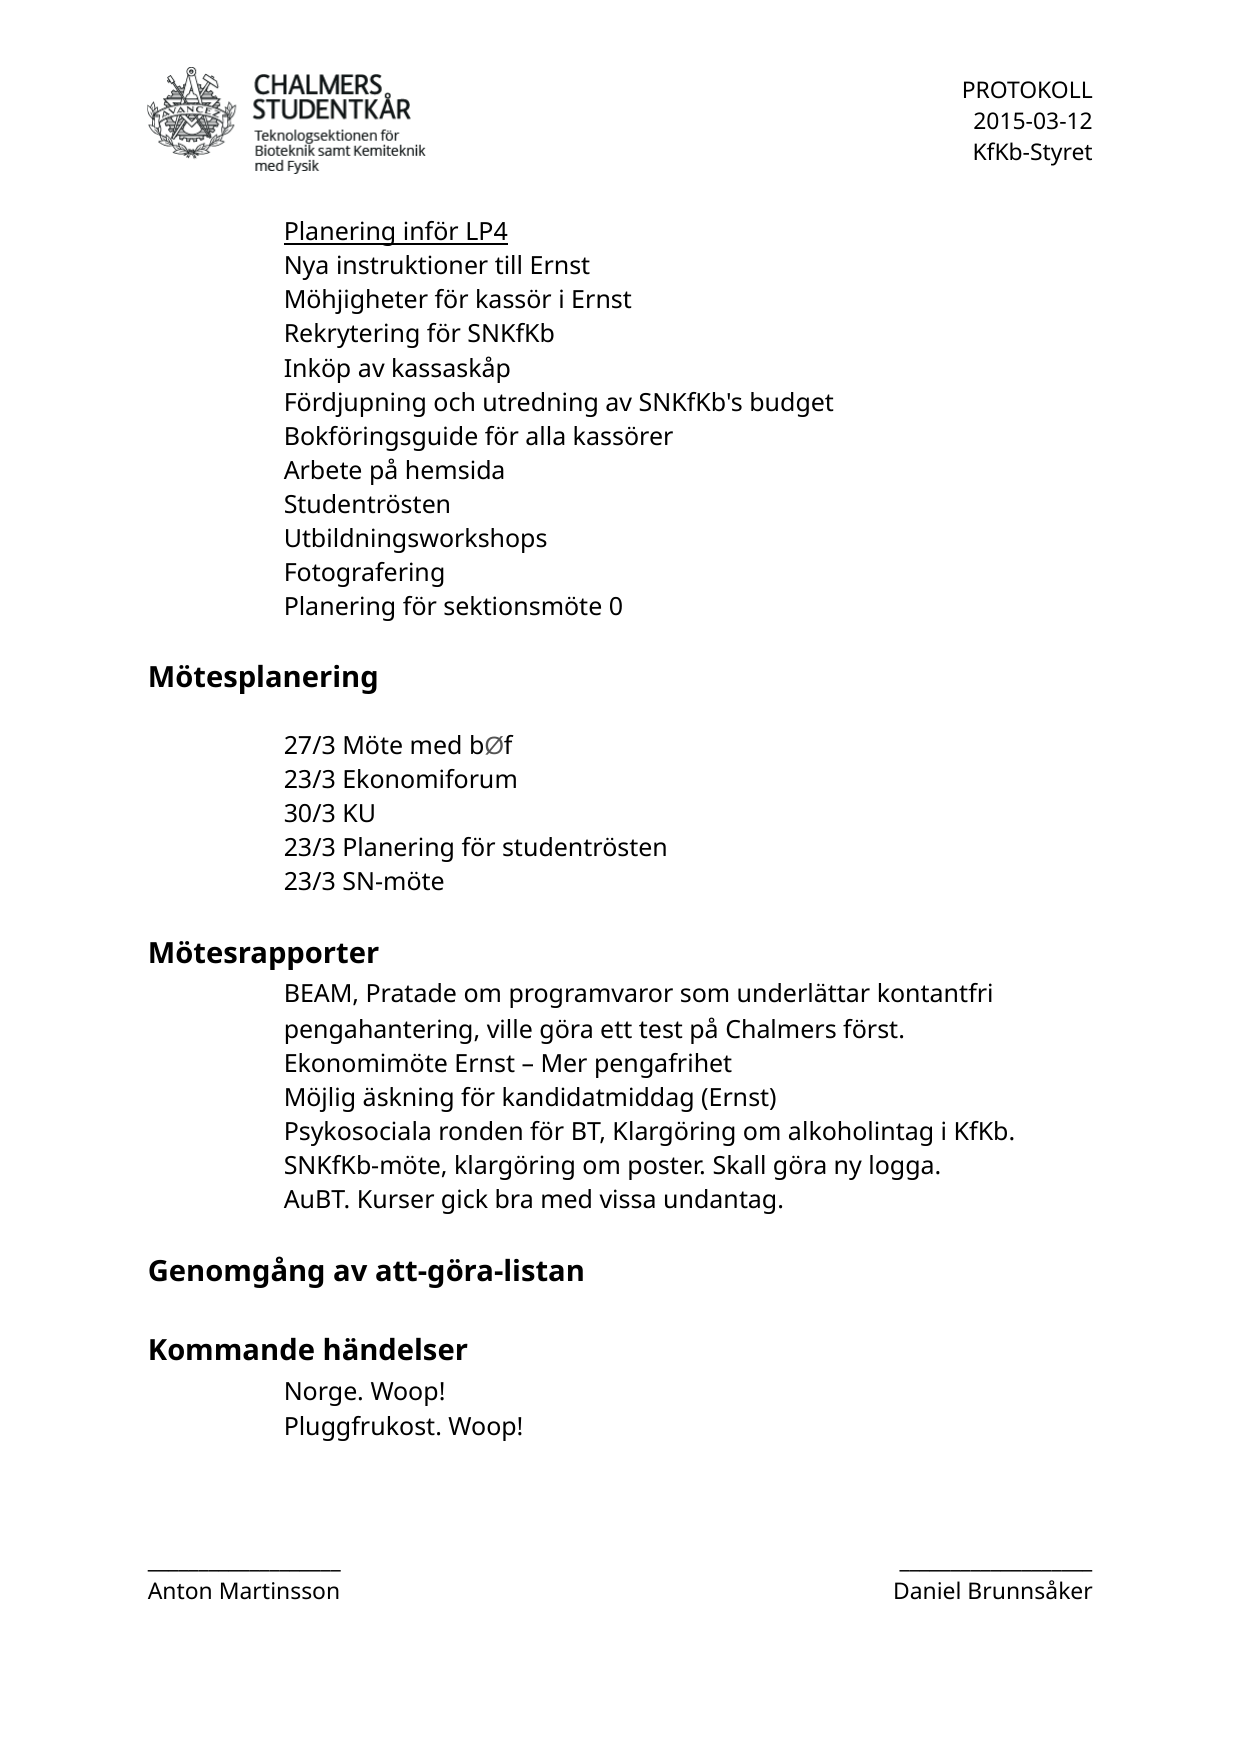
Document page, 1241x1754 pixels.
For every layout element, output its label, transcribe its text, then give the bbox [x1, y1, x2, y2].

text Planering inför LP4 Nya instruktioner till Ernst Möhjigheter för kassör i Ernst Rekrytering för SNKfKb Inköp av kassaskåp Fördjupning och utredning av SNKfKb's budget Bokföringsguide för alla kassörer Arbete på hemsida Studentrösten Utbildningsworkshops Fotografering Planering för sektionsmöte 0 Mötesplanering [148, 214, 1093, 696]
picture [147, 67, 446, 175]
text Kommande händelser Norge. Woop! Pluggfrukost. Woop! [148, 1329, 1093, 1443]
text 27/3 Möte med bØf 23/3 Ekonomiforum 30/3 KU 23/3 Planering för studentrösten 23/3 SN-möte Mötesrapporter BEAM, Pratade om programvaror som underlättar kontantfri pengahantering, ville göra ett test på Chalmers först. Ekonomimöte Ernst – Mer pengafrihet Möjlig äskning för kandidatmiddag (Ernst) [148, 696, 1093, 1114]
text Psykosociala ronden för BT, Klargöring om alkoholintag i KfKb. SNKfKb-möte, klargöring om poster. Skall göra ny logga. AuBT. Kurser gick bra med vissa undantag. Genomgång av att-göra-listan [148, 1114, 1093, 1289]
